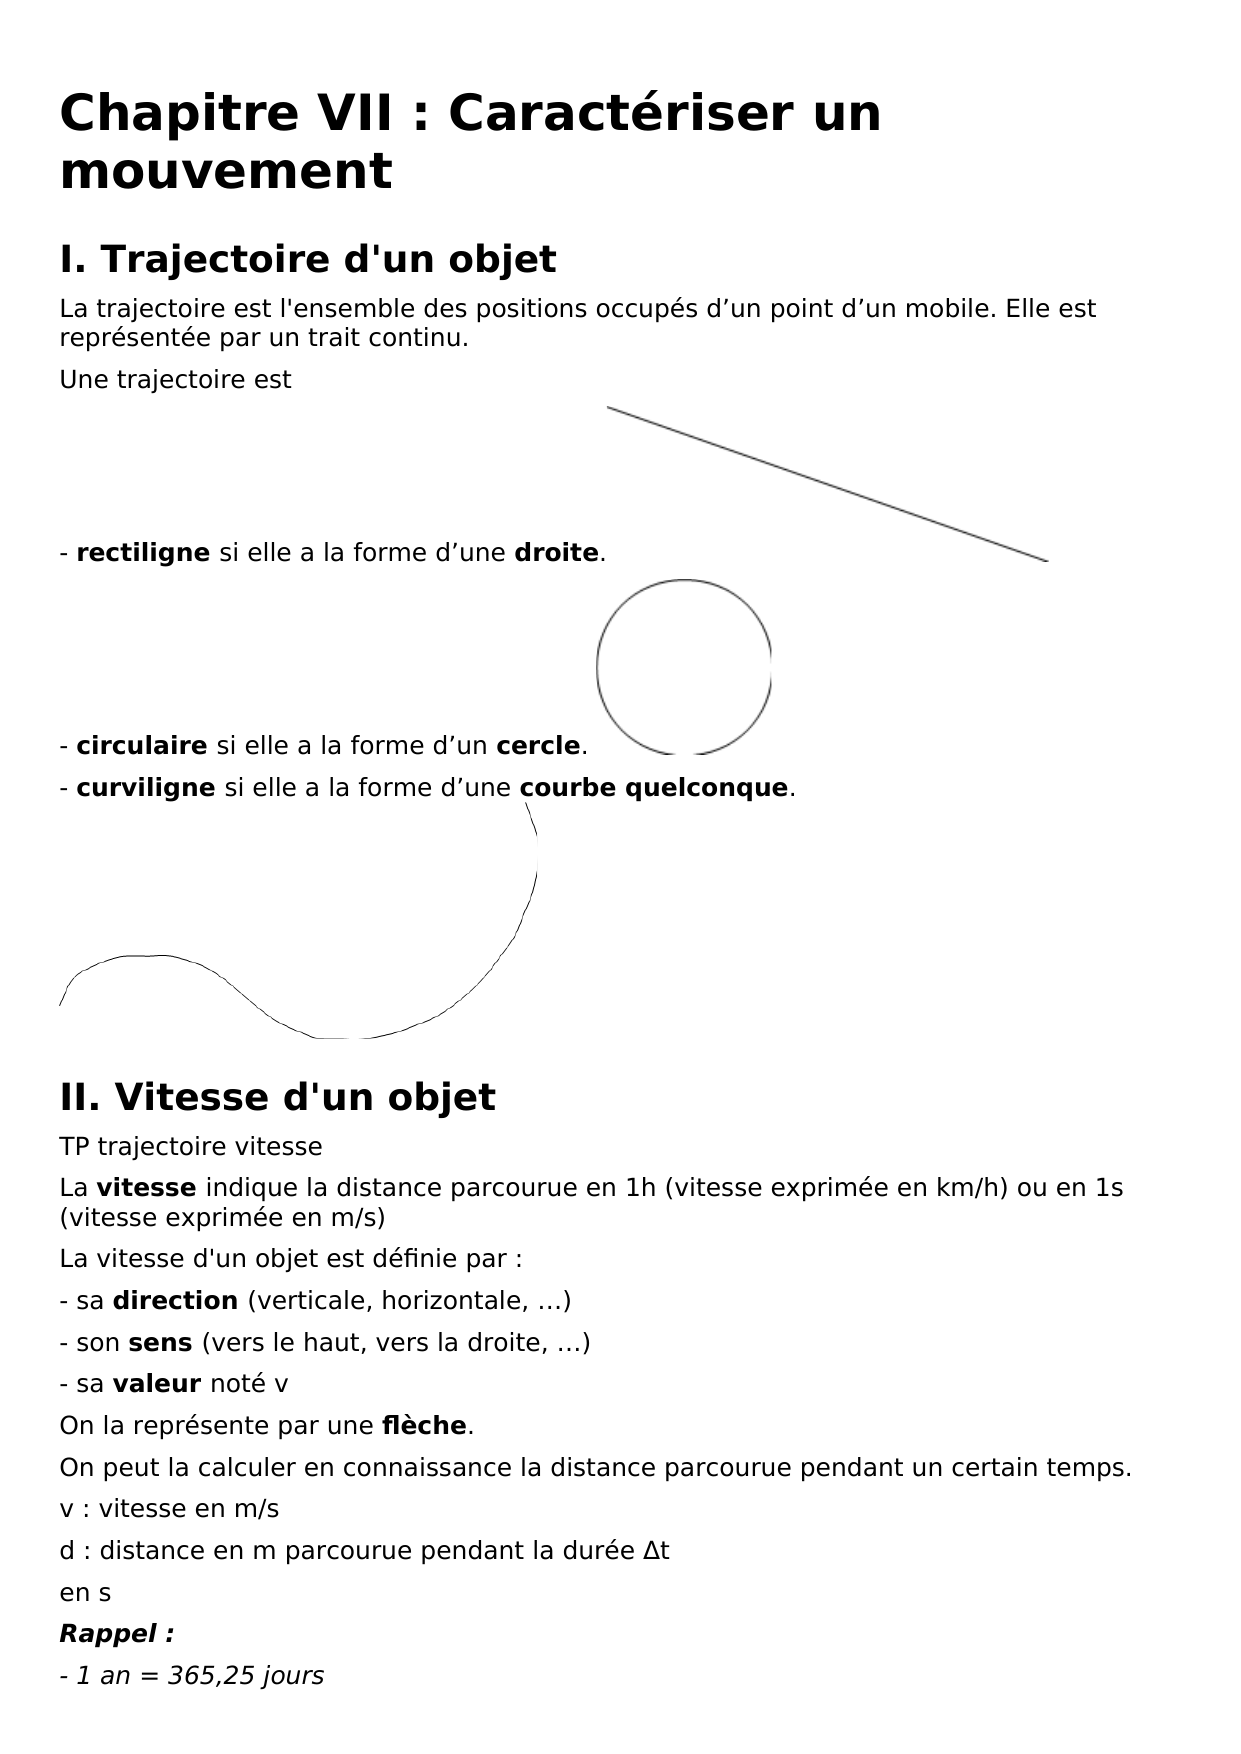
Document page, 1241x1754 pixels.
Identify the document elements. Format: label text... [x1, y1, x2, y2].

text - sa direction (verticale, horizontale, …) [59, 1286, 1181, 1315]
text - curviligne si elle a la forme d’une courbe quelconque. [59, 773, 1181, 1038]
picture [596, 579, 772, 755]
text Une trajectoire est [59, 365, 1181, 394]
picture [606, 406, 1049, 562]
text La vitesse d'un objet est définie par : [59, 1244, 1181, 1274]
subtitle II. Vitesse d'un objet [59, 1076, 1181, 1119]
text La trajectoire est l'ensemble des positions occupés d’un point d’un mobile. Elle est représentée par un trait continu. [59, 294, 1181, 352]
text v : vitesse en m/s [59, 1494, 1181, 1524]
text Rappel : [59, 1619, 1181, 1649]
text TP trajectoire vitesse [59, 1132, 1181, 1161]
text - 1 an = 365,25 jours [59, 1661, 1181, 1690]
text On la représente par une flèche. [59, 1411, 1181, 1440]
subtitle Chapitre VII : Caractériser un mouvement [59, 84, 1181, 201]
picture [59, 802, 538, 1039]
text - son sens (vers le haut, vers la droite, …) [59, 1328, 1181, 1357]
text d : distance en m parcourue pendant la durée Δt [59, 1536, 1181, 1565]
text en s [59, 1578, 1181, 1607]
text La vitesse indique la distance parcourue en 1h (vitesse exprimée en km/h) ou en 1s (vitesse exprimée en m/s) [59, 1174, 1181, 1232]
text - circulaire si elle a la forme d’un cercle. [59, 580, 1181, 761]
subtitle I. Trajectoire d'un objet [59, 238, 1181, 282]
text - rectiligne si elle a la forme d’une droite. [59, 407, 1181, 567]
text - sa valeur noté v [59, 1369, 1181, 1399]
text On peut la calculer en connaissance la distance parcourue pendant un certain temps. [59, 1453, 1181, 1482]
